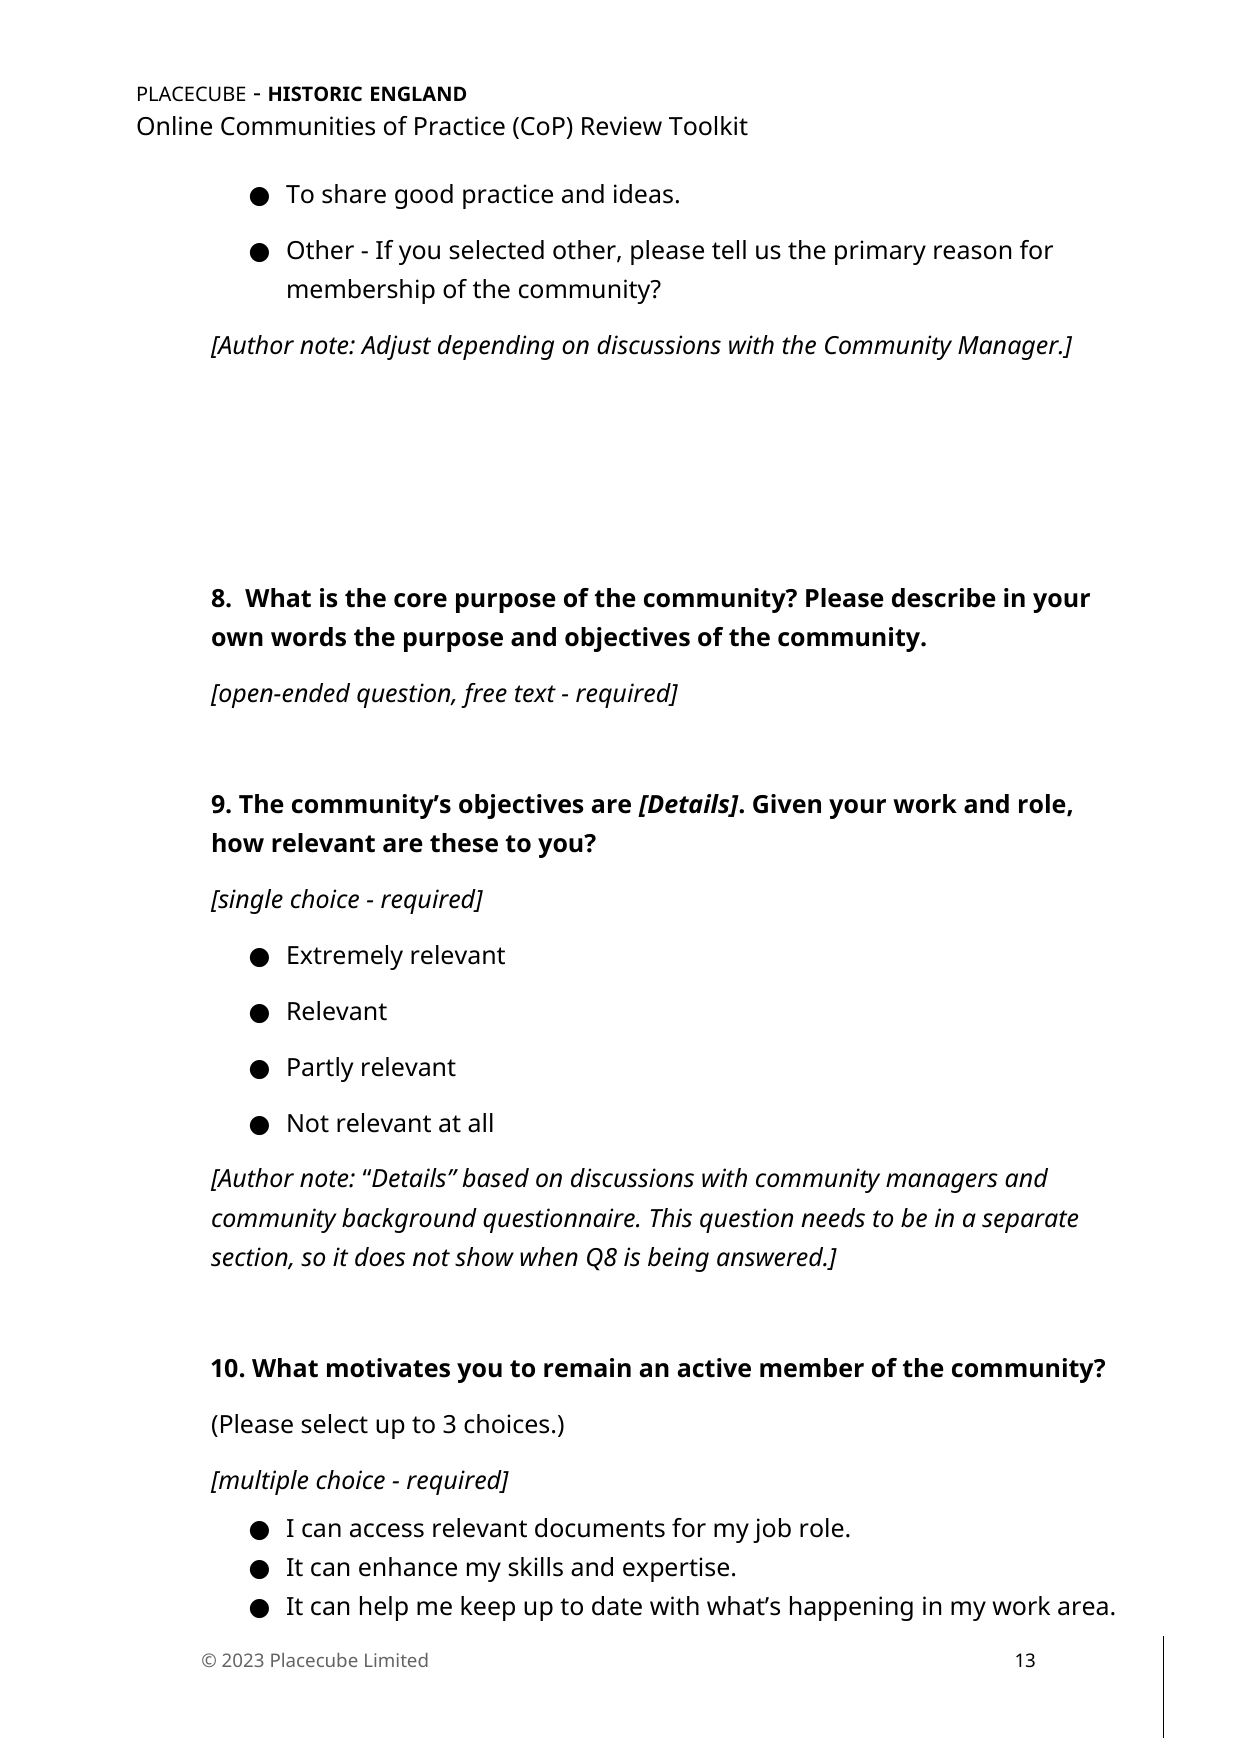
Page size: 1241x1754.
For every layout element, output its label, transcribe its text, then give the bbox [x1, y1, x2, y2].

text 9. The community’s objectives are [Details]. Given your work and role, how relevant are these to you? [211, 787, 1092, 860]
list Not relevant at all [248, 1105, 1163, 1139]
list Relevant [248, 994, 1163, 1028]
text [single choice - required] [211, 882, 1092, 916]
list To share good practice and ideas. [248, 177, 1163, 211]
list It can help me keep up to date with what’s happening in my work area. [248, 1589, 1163, 1623]
text [open-ended question, free text - required] [211, 675, 1092, 709]
list Extremely relevant [248, 938, 1163, 972]
list Partly relevant [248, 1049, 1163, 1083]
text 8. What is the core purpose of the community? Please describe in your own words the purpose and objectives of the community. [211, 580, 1092, 653]
text [Author note: “Details” based on discussions with community managers and community background questionnaire. This question needs to be in a separate section, so it does not show when Q8 is being answered.] [211, 1161, 1092, 1273]
list Other - If you selected other, please tell us the primary reason for membership of the community? [248, 233, 1163, 306]
list It can enhance my skills and expertise. [248, 1549, 1163, 1583]
text (Please select up to 3 choices.) [211, 1407, 1092, 1441]
text [Author note: Adjust depending on discussions with the Community Manager.] [136, 328, 1163, 362]
text [multiple choice - required] [211, 1463, 1092, 1497]
list I can access relevant documents for my job role. [248, 1510, 1163, 1544]
text 10. What motivates you to remain an active member of the community? [210, 1351, 1163, 1385]
